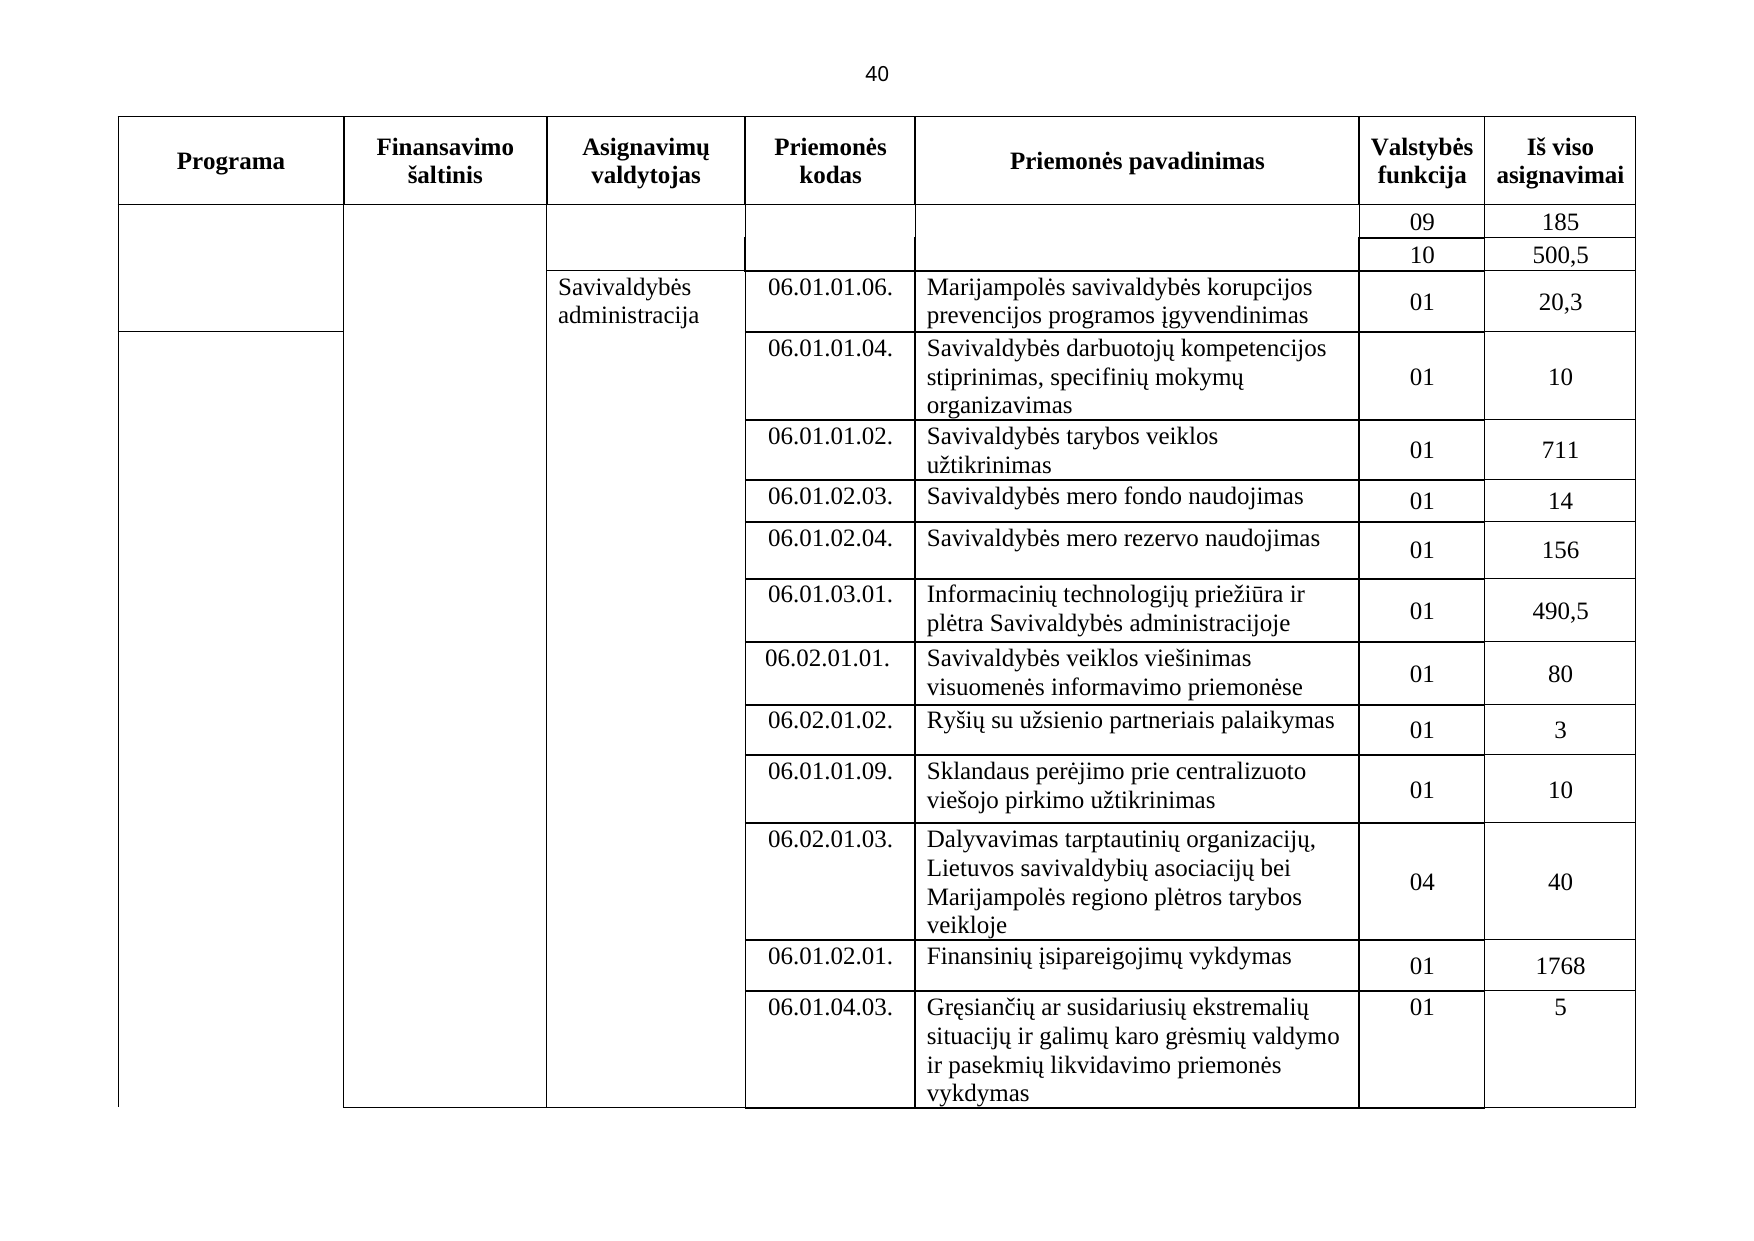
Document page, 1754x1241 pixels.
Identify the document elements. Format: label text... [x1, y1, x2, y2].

table_cell 01 [1360, 992, 1484, 1107]
table_cell 10 [1360, 239, 1484, 269]
table_cell 10 [1485, 332, 1635, 419]
table_cell 06.01.01.02. [746, 421, 914, 479]
table_header Asignavimų valdytojas [548, 117, 744, 204]
table_cell Ryšių su užsienio partneriais palaikymas [916, 706, 1358, 754]
table_cell 3 [1485, 705, 1635, 754]
table_cell 01 [1360, 756, 1484, 822]
table_cell 40 [1485, 823, 1635, 939]
table_cell [547, 237, 744, 269]
table_cell [344, 205, 546, 754]
table_cell 06.01.03.01. [746, 580, 914, 641]
table_cell Savivaldybės tarybos veiklos užtikrinimas [916, 421, 1358, 479]
table_cell 06.01.02.03. [746, 481, 914, 521]
table_cell 20,3 [1485, 271, 1635, 331]
table_cell [547, 990, 745, 1107]
table_cell Savivaldybės mero fondo naudojimas [916, 481, 1358, 521]
table_cell 01 [1360, 333, 1484, 419]
table_cell 490,5 [1485, 579, 1635, 641]
table_cell 156 [1485, 522, 1635, 577]
table_cell 01 [1360, 272, 1484, 331]
table_header Priemonės pavadinimas [916, 117, 1358, 204]
table_cell 06.01.02.04. [746, 523, 914, 577]
table_header Programa [119, 117, 343, 204]
table_cell [916, 237, 1358, 269]
table_cell Sklandaus perėjimo prie centralizuoto viešojo pirkimo užtikrinimas [916, 756, 1358, 822]
table_cell 06.02.01.03. [746, 824, 914, 939]
table_cell [119, 205, 343, 331]
table_cell 80 [1485, 642, 1635, 703]
table_cell Savivaldybės administracija [547, 271, 745, 939]
table_cell Savivaldybės veiklos viešinimas visuomenės informavimo priemonėse [916, 643, 1358, 703]
table_cell [547, 205, 745, 237]
table_cell 04 [1360, 824, 1484, 939]
table_cell 06.01.01.06. [746, 272, 914, 331]
table_cell Finansinių įsipareigojimų vykdymas [916, 941, 1358, 990]
table_cell 14 [1485, 480, 1635, 521]
table_cell 09 [1360, 205, 1484, 237]
table_cell 06.02.01.02. [746, 706, 914, 754]
table_cell 06.01.04.03. [746, 992, 914, 1107]
table_cell 5 [1485, 991, 1635, 1107]
table_cell 01 [1360, 706, 1484, 754]
table_cell 1768 [1485, 940, 1635, 990]
table_cell [344, 754, 546, 1107]
table_cell [746, 205, 915, 237]
table_cell 06.02.01.01. [746, 643, 914, 703]
table_header Iš viso asignavimai [1485, 117, 1635, 204]
table_cell 01 [1360, 580, 1484, 641]
table_cell 01 [1360, 481, 1484, 521]
table_cell 185 [1485, 205, 1635, 237]
table_header Valstybės funkcija [1360, 117, 1484, 204]
table_cell 06.01.01.04. [746, 333, 914, 419]
table_cell 01 [1360, 523, 1484, 577]
table_cell 01 [1360, 421, 1484, 479]
table_cell 06.01.02.01. [746, 941, 914, 990]
table_cell [916, 205, 1359, 237]
table_cell 500,5 [1485, 238, 1635, 269]
table_cell [119, 332, 343, 1107]
table_header Finansavimo šaltinis [345, 117, 546, 204]
table_cell Dalyvavimas tarptautinių organizacijų, Lietuvos savivaldybių asociacijų bei Marijampolės regiono plėtros tarybos veikloje [916, 824, 1358, 939]
table_cell 711 [1485, 420, 1635, 479]
table_cell 06.01.01.09. [746, 756, 914, 822]
table_cell Gręsiančių ar susidariusių ekstremalių situacijų ir galimų karo grėsmių valdymo ir pasekmių likvidavimo priemonės vykdymas [916, 992, 1358, 1107]
table_cell Savivaldybės darbuotojų kompetencijos stiprinimas, specifinių mokymų organizavimas [916, 333, 1358, 419]
table_cell Savivaldybės mero rezervo naudojimas [916, 523, 1358, 577]
table_cell 10 [1485, 755, 1635, 822]
table_cell Informacinių technologijų priežiūra ir plėtra Savivaldybės administracijoje [916, 580, 1358, 641]
table_cell Marijampolės savivaldybės korupcijos prevencijos programos įgyvendinimas [916, 272, 1358, 331]
table_cell 01 [1360, 643, 1484, 703]
table_header Priemonės kodas [746, 117, 914, 204]
table_cell [547, 939, 745, 990]
table_cell 01 [1360, 941, 1484, 990]
table_cell [746, 237, 914, 269]
